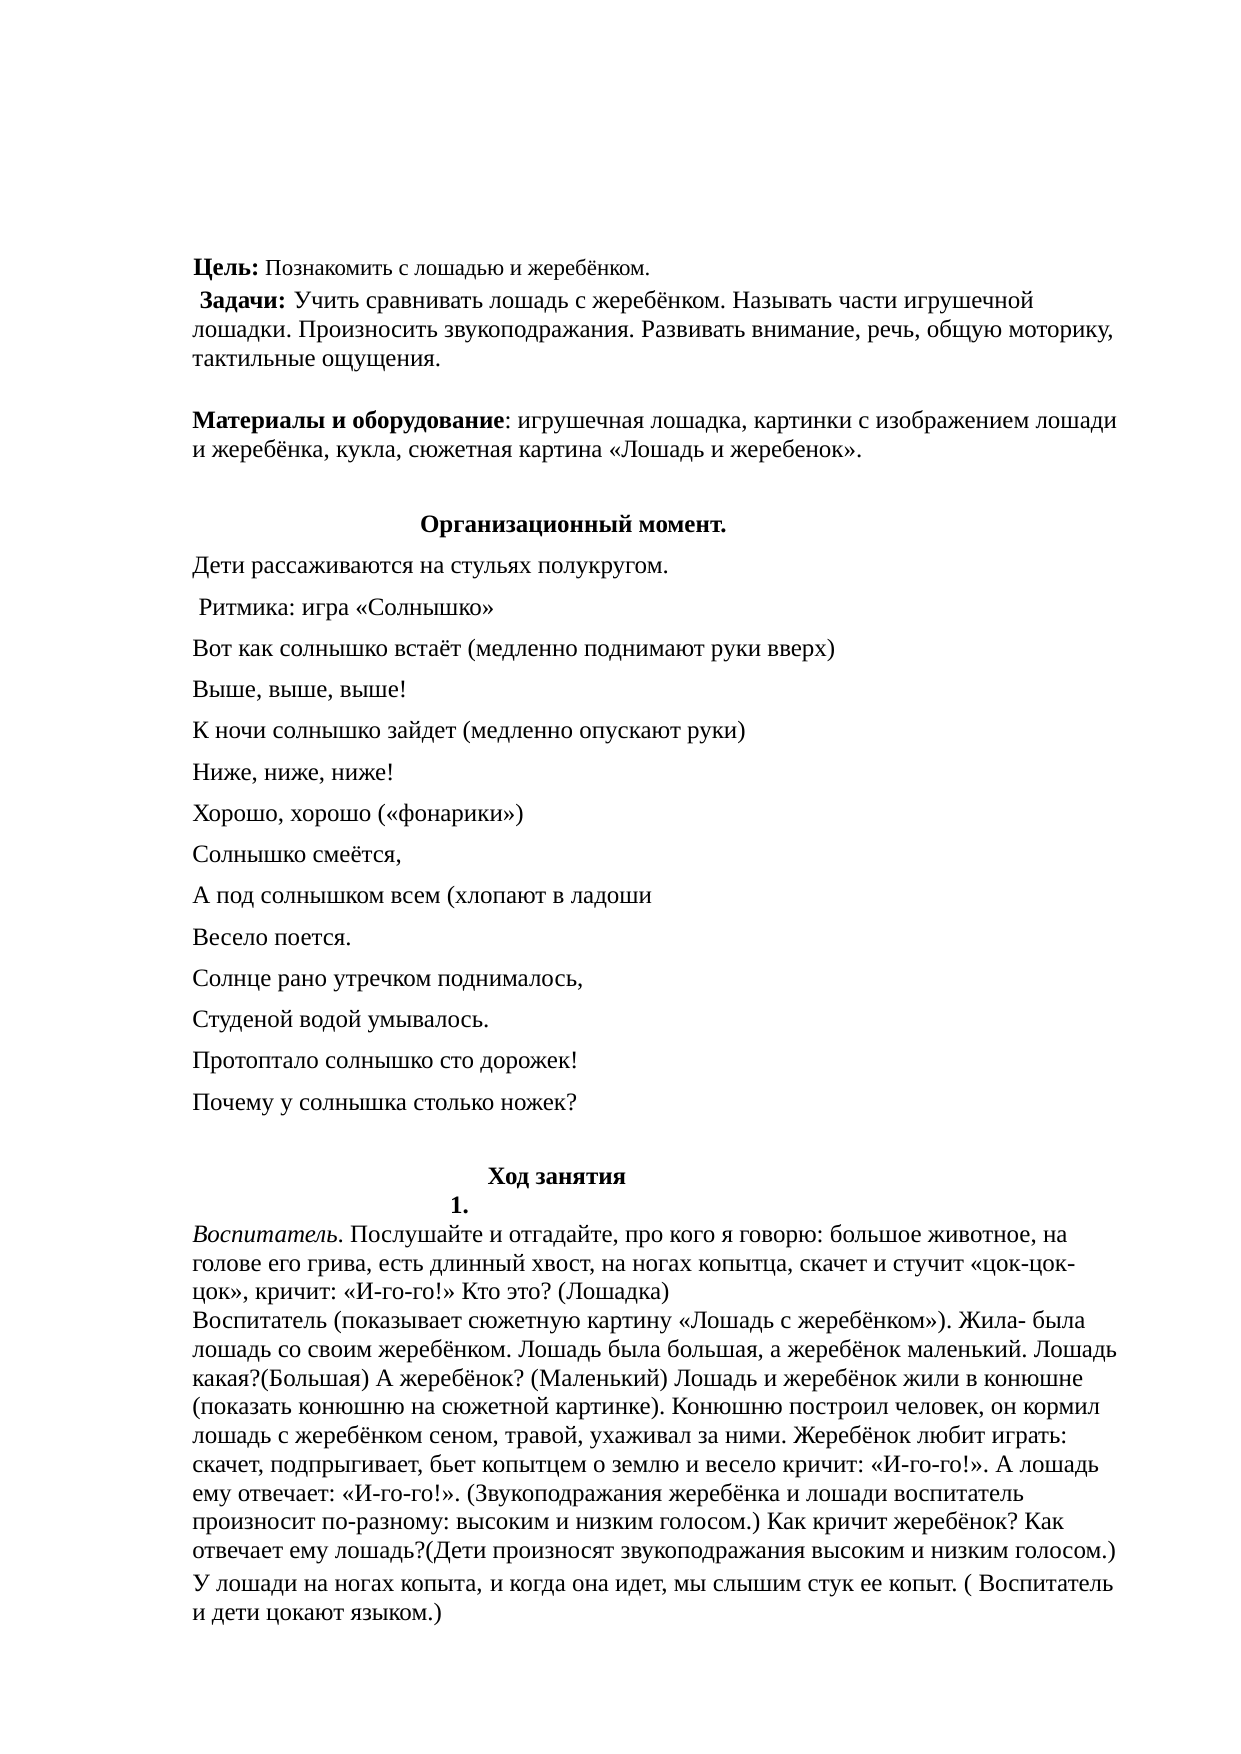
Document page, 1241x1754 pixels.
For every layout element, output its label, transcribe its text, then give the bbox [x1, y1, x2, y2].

text Весело поется. [192, 922, 1122, 950]
text Задачи: Учить сравнивать лошадь с жеребёнком. Называть части игрушечной лошадки. Произносить звукоподражания. Развивать внимание, речь, общую моторику, тактильные ощущения. [192, 281, 1122, 372]
text Материалы и оборудование: игрушечная лошадка, картинки с изображением лошади и жеребёнка, кукла, сюжетная картина «Лошадь и жеребенок». [192, 406, 1122, 463]
text Вот как солнышко встаёт (медленно поднимают руки вверх) [192, 633, 1122, 662]
list Воспитатель (показывает сюжетную картину «Лошадь с жеребёнком»). Жила- была лошадь со своим жеребёнком. Лошадь была большая, а жеребёнок маленький. Лошадь какая?(Большая) А жеребёнок? (Маленький) Лошадь и жеребёнок жили в конюшне (показать конюшню на сюжетной картинке). Конюшню построил человек, он кормил лошадь с жеребёнком сеном, травой, ухаживал за ними. Жеребёнок любит играть: скачет, подпрыгивает, бьет копытцем о землю и весело кричит: «И-го-го!». А лошадь ему отвечает: «И-го-го!». (Звукоподражания жеребёнка и лошади воспитатель произносит по-разному: высоким и низким голосом.) Как кричит жеребёнок? Как отвечает ему лошадь?(Дети произносят звукоподражания высоким и низким голосом.) У лошади на ногах копыта, и когда она идет, мы слышим стук ее копыт. ( Воспитатель и дети цокают языком.) [154, 1305, 1122, 1626]
text Дети рассаживаются на стульях полукругом. [192, 550, 1122, 579]
text Солнце рано утречком поднималось, [192, 963, 1122, 992]
text Протоптало солнышко сто дорожек! [192, 1045, 1122, 1074]
text Студеной водой умывалось. [192, 1004, 1122, 1033]
text Цель: Познакомить с лошадью и жеребёнком. [118, 252, 1122, 281]
text К ночи солнышко зайдет (медленно опускают руки) [192, 715, 1122, 744]
text Выше, выше, выше! [192, 674, 1122, 703]
list Ход занятия [450, 1161, 1122, 1190]
text Солнышко смеётся, [192, 839, 1122, 868]
text А под солнышком всем (хлопают в ладоши [192, 880, 1122, 909]
text Почему у солнышка столько ножек? [192, 1087, 1122, 1115]
list Воспитатель. Послушайте и отгадайте, про кого я говорю: большое животное, на голове его грива, есть длинный хвост, на ногах копытца, скачет и стучит «цок-цок-цок», кричит: «И-го-го!» Кто это? (Лошадка) [154, 1219, 1122, 1305]
text Хорошо, хорошо («фонарики») [192, 798, 1122, 827]
text Ритмика: игра «Солнышко» [192, 592, 1122, 620]
text Организационный момент. [413, 509, 1122, 538]
text Ниже, ниже, ниже! [192, 757, 1122, 785]
